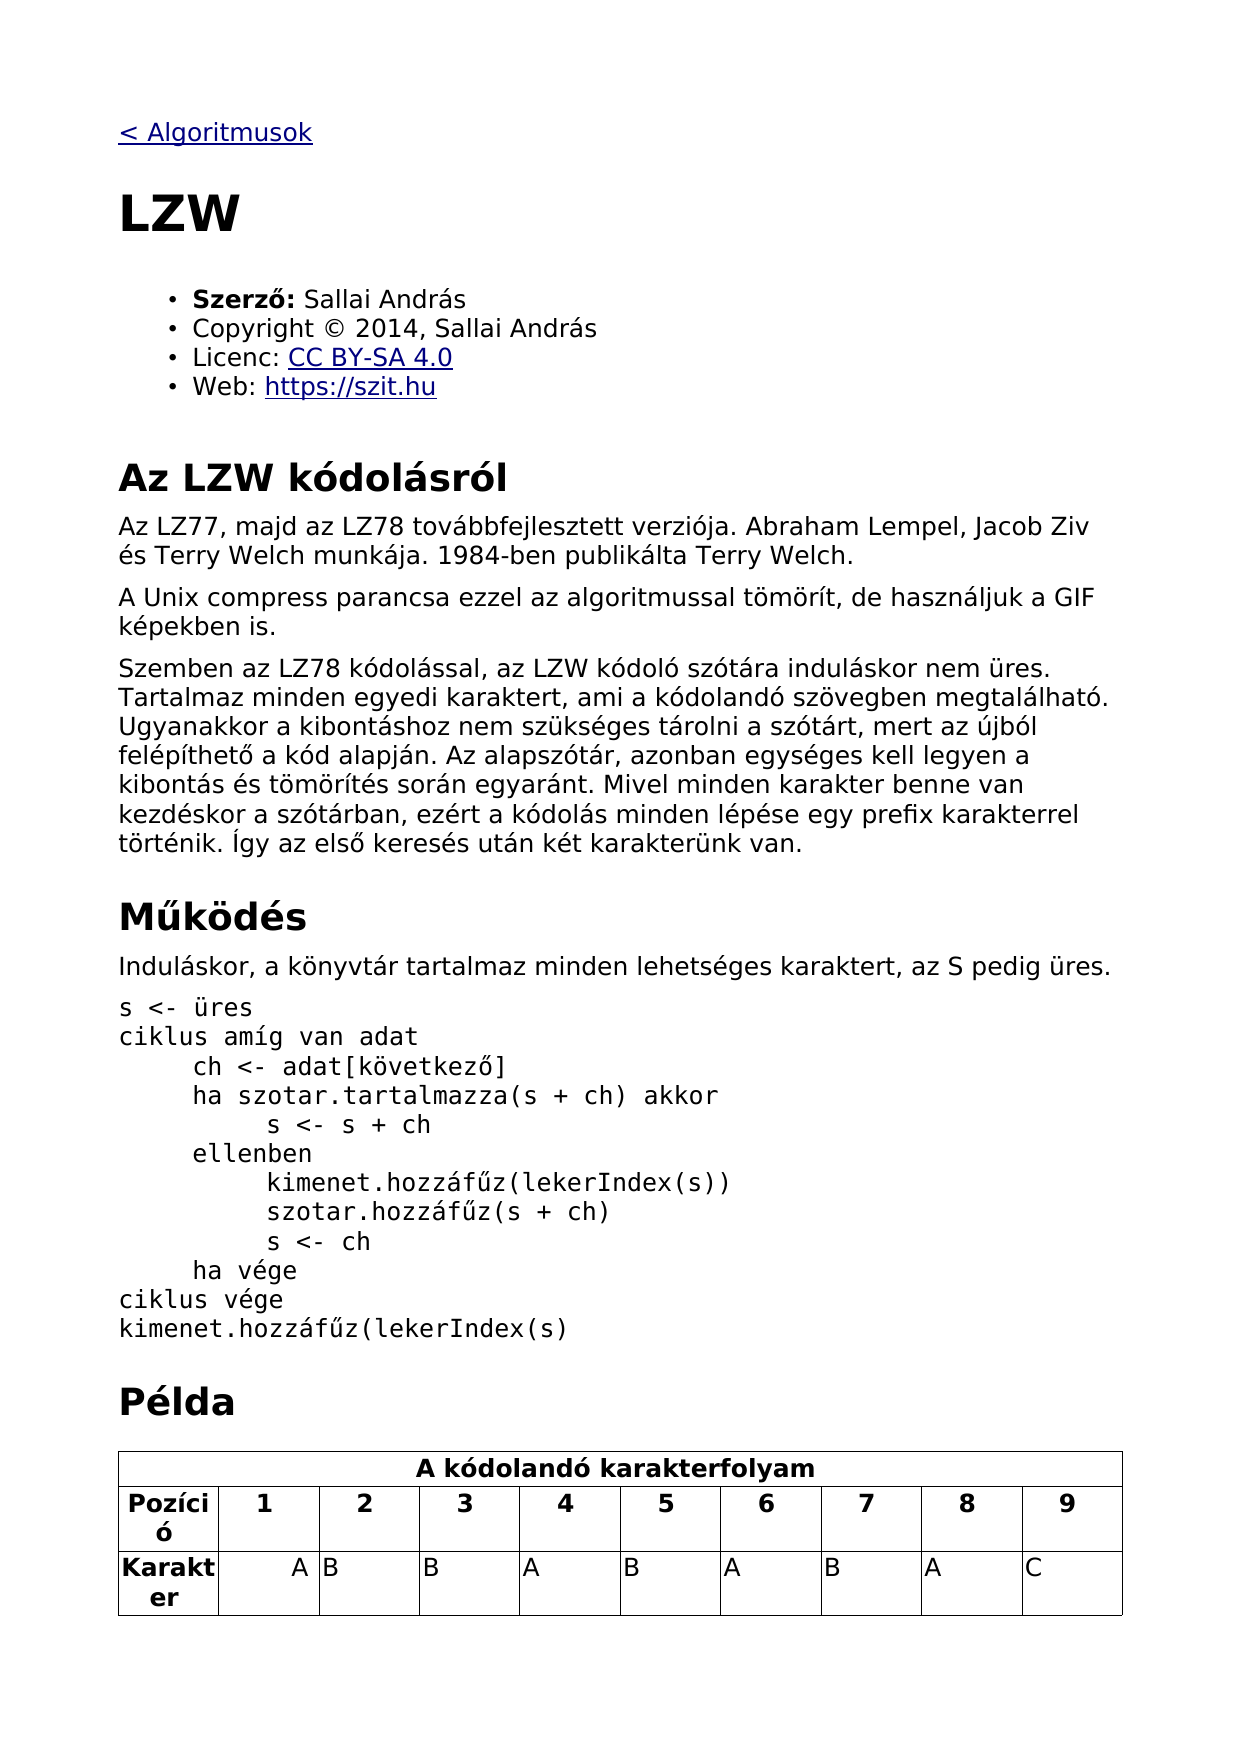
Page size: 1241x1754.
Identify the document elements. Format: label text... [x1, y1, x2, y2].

table_cell 3 [420, 1487, 519, 1551]
table_cell 4 [520, 1487, 620, 1551]
text Szemben az LZ78 kódolással, az LZW kódoló szótára induláskor nem üres. Tartalmaz minden egyedi karaktert, ami a kódolandó szövegben megtalálható. Ugyanakkor a kibontáshoz nem szükséges tárolni a szótárt, mert az újból felépíthető a kód alapján. Az alapszótár, azonban egységes kell legyen a kibontás és tömörítés során egyaránt. Mivel minden karakter benne van kezdéskor a szótárban, ezért a kódolás minden lépése egy prefix karakterrel történik. Így az első keresés után két karakterünk van. [118, 654, 1122, 858]
subtitle LZW [118, 185, 1122, 243]
list Copyright © 2014, Sallai András [177, 314, 1122, 343]
text Induláskor, a könyvtár tartalmaz minden lehetséges karaktert, az S pedig üres. [118, 952, 1122, 981]
subtitle Példa [118, 1380, 1122, 1424]
table_cell Karakter [119, 1552, 218, 1615]
list Szerző: Sallai András [177, 285, 1122, 314]
table_cell C [1023, 1552, 1122, 1615]
table_cell B [420, 1552, 519, 1615]
table_cell B [320, 1552, 419, 1615]
table_cell B [822, 1552, 921, 1615]
subtitle Működés [118, 896, 1122, 939]
list Web: https://szit.hu [177, 372, 1122, 402]
table_cell A [922, 1552, 1022, 1615]
table_cell 9 [1023, 1487, 1122, 1551]
table_cell 2 [320, 1487, 419, 1551]
table_cell 6 [721, 1487, 821, 1551]
table_cell B [621, 1552, 720, 1615]
text < Algoritmusok [118, 118, 1122, 147]
table_cell 7 [822, 1487, 921, 1551]
list Licenc: CC BY-SA 4.0 [177, 343, 1122, 372]
table_cell A [219, 1552, 319, 1615]
table_header A kódolandó karakterfolyam [119, 1452, 1122, 1486]
text s <- üres ciklus amíg van adat ch <- adat[következő] ha szotar.tartalmazza(s + ch) akkor s <- s + ch ellenben kimenet.hozzáfűz(lekerIndex(s)) szotar.hozzáfűz(s + ch) s <- ch ha vége ciklus vége kimenet.hozzáfűz(lekerIndex(s) [118, 993, 1122, 1343]
table_cell A [721, 1552, 821, 1615]
table_cell 1 [219, 1487, 319, 1551]
table_cell Pozíció [119, 1487, 218, 1551]
subtitle Az LZW kódolásról [118, 456, 1122, 500]
table_cell 8 [922, 1487, 1022, 1551]
text Az LZ77, majd az LZ78 továbbfejlesztett verziója. Abraham Lempel, Jacob Ziv és Terry Welch munkája. 1984-ben publikálta Terry Welch. [118, 512, 1122, 571]
table_cell A [520, 1552, 620, 1615]
text A Unix compress parancsa ezzel az algoritmussal tömörít, de használjuk a GIF képekben is. [118, 583, 1122, 641]
table_cell 5 [621, 1487, 720, 1551]
